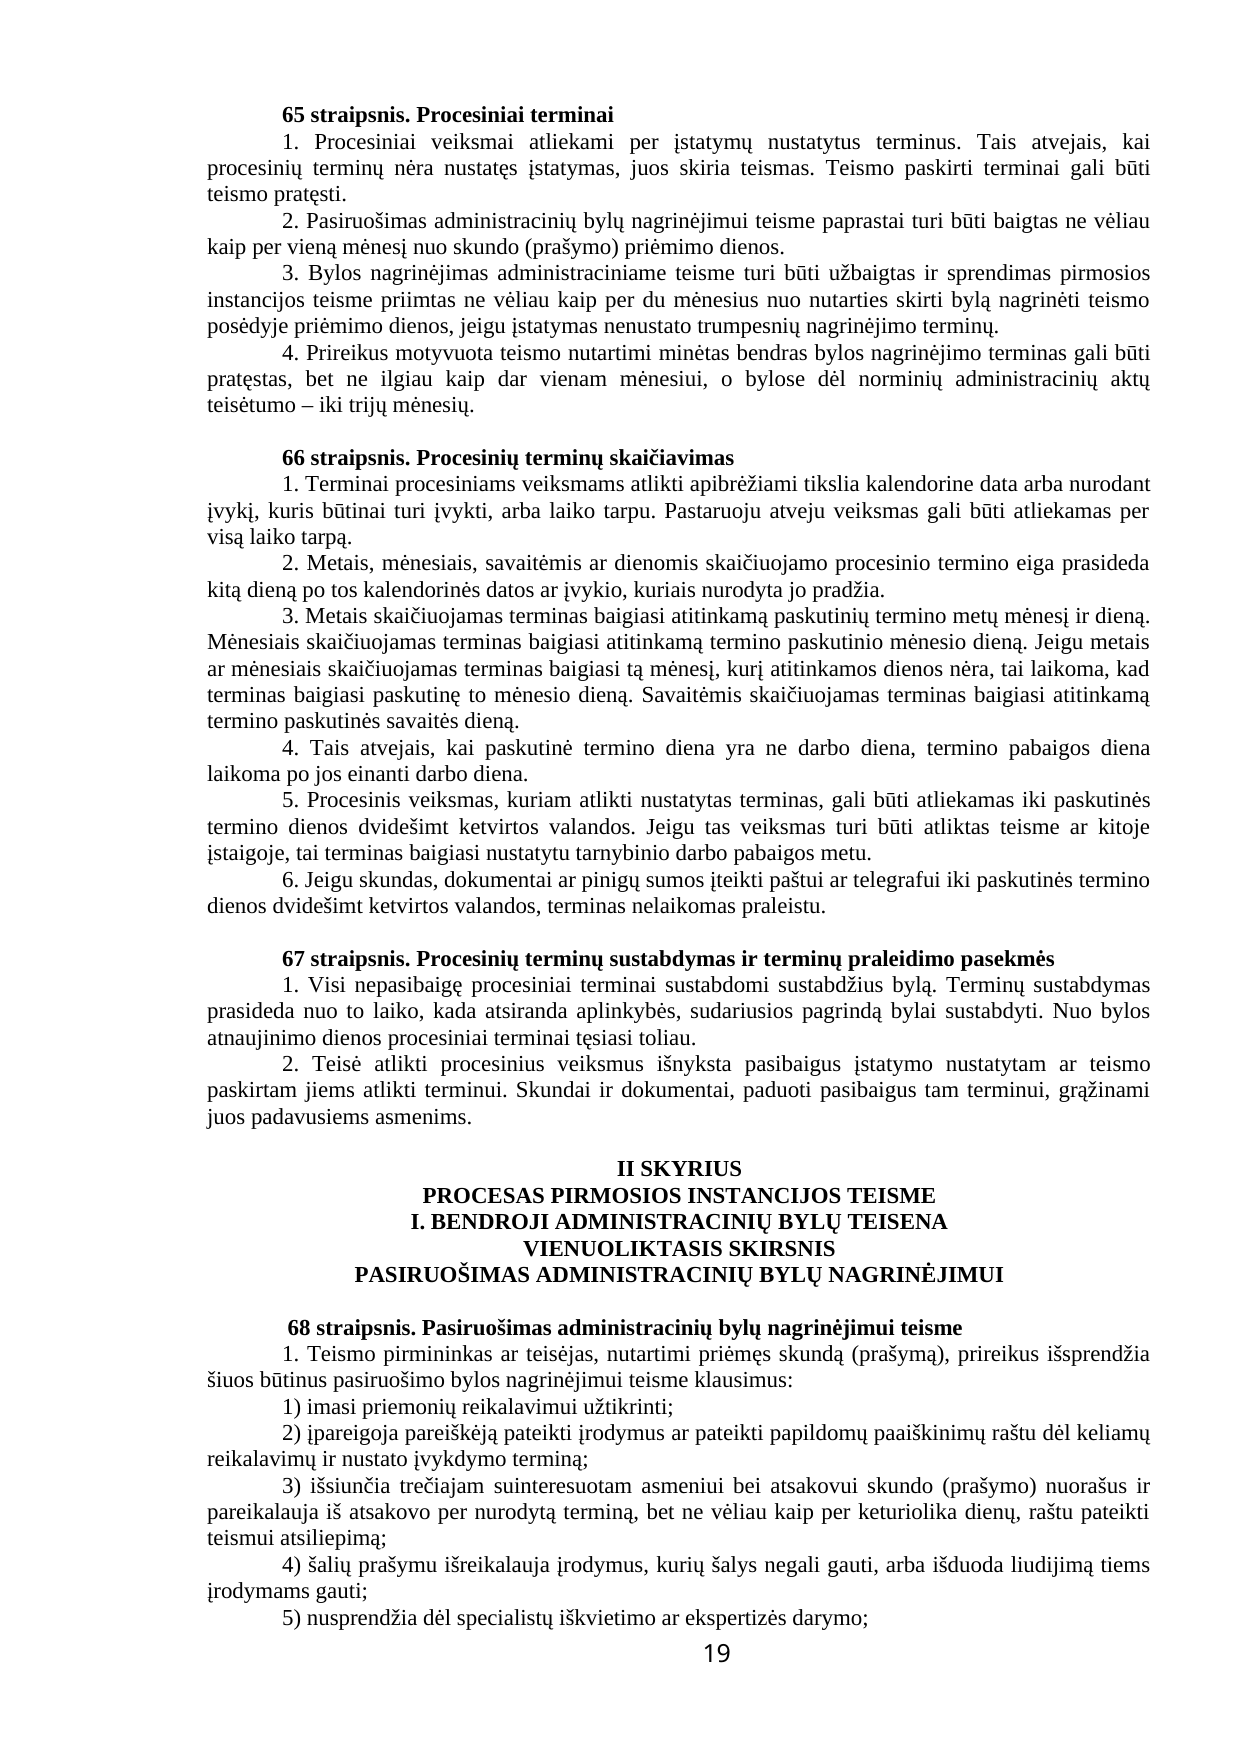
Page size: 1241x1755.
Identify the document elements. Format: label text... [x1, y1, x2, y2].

text 2. Pasiruošimas administracinių bylų nagrinėjimui teisme paprastai turi būti baigtas ne vėliau kaip per vieną mėnesį nuo skundo (prašymo) priėmimo dienos. [207, 207, 1152, 259]
text 66 straipsnis. Procesinių terminų skaičiavimas [207, 444, 1152, 470]
text 5. Procesinis veiksmas, kuriam atlikti nustatytas terminas, gali būti atliekamas iki paskutinės termino dienos dvidešimt ketvirtos valandos. Jeigu tas veiksmas turi būti atliktas teisme ar kitoje įstaigoje, tai terminas baigiasi nustatytu tarnybinio darbo pabaigos metu. [207, 787, 1152, 866]
text VIENUOLIKTASIS SKIRSNIS [207, 1234, 1152, 1261]
text 1. Teismo pirmininkas ar teisėjas, nutartimi priėmęs skundą (prašymą), prireikus išsprendžia šiuos būtinus pasiruošimo bylos nagrinėjimui teisme klausimus: [207, 1340, 1152, 1393]
text 4) šalių prašymu išreikalauja įrodymus, kurių šalys negali gauti, arba išduoda liudijimą tiems įrodymams gauti; [207, 1551, 1152, 1603]
text 4. Prireikus motyvuota teismo nutartimi minėtas bendras bylos nagrinėjimo terminas gali būti pratęstas, bet ne ilgiau kaip dar vienam mėnesiui, o bylose dėl norminių administracinių aktų teisėtumo – iki trijų mėnesių. [207, 338, 1152, 418]
text 2. Teisė atlikti procesinius veiksmus išnyksta pasibaigus įstatymo nustatytam ar teismo paskirtam jiems atlikti terminui. Skundai ir dokumentai, paduoti pasibaigus tam terminui, grąžinami juos padavusiems asmenims. [207, 1050, 1152, 1129]
text 68 straipsnis. Pasiruošimas administracinių bylų nagrinėjimui teisme [207, 1314, 1152, 1340]
text 3. Bylos nagrinėjimas administraciniame teisme turi būti užbaigtas ir sprendimas pirmosios instancijos teisme priimtas ne vėliau kaip per du mėnesius nuo nutarties skirti bylą nagrinėti teismo posėdyje priėmimo dienos, jeigu įstatymas nenustato trumpesnių nagrinėjimo terminų. [207, 259, 1152, 338]
text PROCESAS PIRMOSIOS INSTANCIJOS TEISME [207, 1182, 1152, 1208]
text 1. Terminai procesiniams veiksmams atlikti apibrėžiami tikslia kalendorine data arba nurodant įvykį, kuris būtinai turi įvykti, arba laiko tarpu. Pastaruoju atveju veiksmas gali būti atliekamas per visą laiko tarpą. [207, 470, 1152, 549]
text 4. Tais atvejais, kai paskutinė termino diena yra ne darbo diena, termino pabaigos diena laikoma po jos einanti darbo diena. [207, 734, 1152, 787]
text 2) įpareigoja pareiškėją pateikti įrodymus ar pateikti papildomų paaiškinimų raštu dėl keliamų reikalavimų ir nustato įvykdymo terminą; [207, 1419, 1152, 1472]
text II SKYRIUS [207, 1156, 1152, 1182]
text 67 straipsnis. Procesinių terminų sustabdymas ir terminų praleidimo pasekmės [282, 945, 1152, 971]
text 3) išsiunčia trečiajam suinteresuotam asmeniui bei atsakovui skundo (prašymo) nuorašus ir pareikalauja iš atsakovo per nurodytą terminą, bet ne vėliau kaip per keturiolika dienų, raštu pateikti teismui atsiliepimą; [207, 1472, 1152, 1551]
text 5) nusprendžia dėl specialistų iškvietimo ar ekspertizės darymo; [207, 1603, 1152, 1630]
text I. BENDROJI ADMINISTRACINIŲ BYLŲ TEISENA [207, 1208, 1152, 1234]
text 6. Jeigu skundas, dokumentai ar pinigų sumos įteikti paštui ar telegrafui iki paskutinės termino dienos dvidešimt ketvirtos valandos, terminas nelaikomas praleistu. [207, 866, 1152, 918]
text 3. Metais skaičiuojamas terminas baigiasi atitinkamą paskutinių termino metų mėnesį ir dieną. Mėnesiais skaičiuojamas terminas baigiasi atitinkamą termino paskutinio mėnesio dieną. Jeigu metais ar mėnesiais skaičiuojamas terminas baigiasi tą mėnesį, kurį atitinkamos dienos nėra, tai laikoma, kad terminas baigiasi paskutinę to mėnesio dieną. Savaitėmis skaičiuojamas terminas baigiasi atitinkamą termino paskutinės savaitės dieną. [207, 602, 1152, 734]
text 1. Visi nepasibaigę procesiniai terminai sustabdomi sustabdžius bylą. Terminų sustabdymas prasideda nuo to laiko, kada atsiranda aplinkybės, sudariusios pagrindą bylai sustabdyti. Nuo bylos atnaujinimo dienos procesiniai terminai tęsiasi toliau. [207, 971, 1152, 1050]
text PASIRUOŠIMAS ADMINISTRACINIŲ BYLŲ NAGRINĖJIMUI [207, 1261, 1152, 1287]
text 1) imasi priemonių reikalavimui užtikrinti; [207, 1393, 1152, 1419]
text 2. Metais, mėnesiais, savaitėmis ar dienomis skaičiuojamo procesinio termino eiga prasideda kitą dieną po tos kalendorinės datos ar įvykio, kuriais nurodyta jo pradžia. [207, 549, 1152, 602]
text 1. Procesiniai veiksmai atliekami per įstatymų nustatytus terminus. Tais atvejais, kai procesinių terminų nėra nustatęs įstatymas, juos skiria teismas. Teismo paskirti terminai gali būti teismo pratęsti. [207, 128, 1152, 207]
text 65 straipsnis. Procesiniai terminai [207, 101, 1152, 128]
